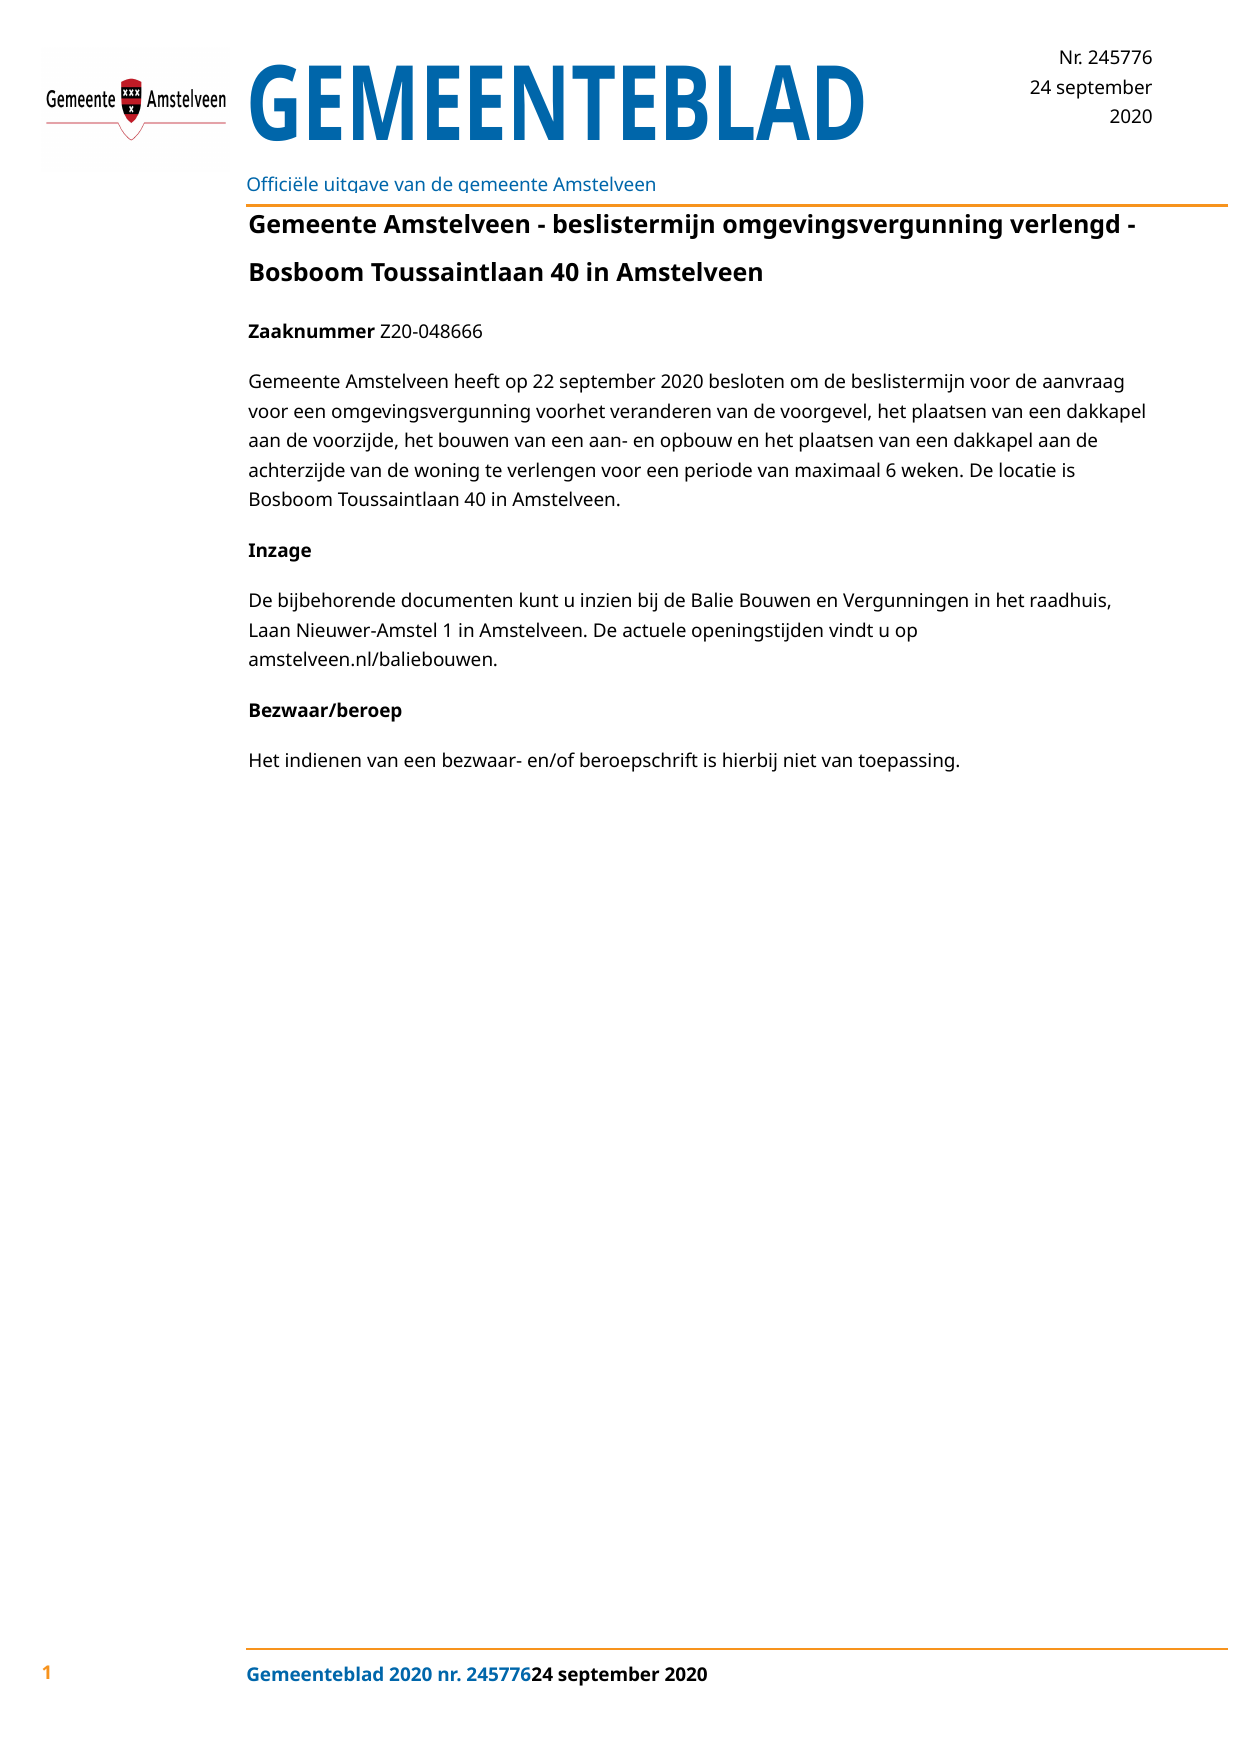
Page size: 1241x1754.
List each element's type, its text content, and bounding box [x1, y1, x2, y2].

picture [41, 47, 231, 172]
text De bijbehorende documenten kunt u inzien bij de Balie Bouwen en Vergunningen in het raadhuis, Laan Nieuwer-Amstel 1 in Amstelveen. De actuele openingstijden vindt u op amstelveen.nl/baliebouwen. [248, 587, 1152, 672]
text Bezwaar/beroep [248, 697, 1152, 723]
text Inzage [248, 537, 1152, 563]
text Zaaknummer Z20-048666 [248, 318, 1152, 344]
text Gemeente Amstelveen heeft op 22 september 2020 besloten om de beslistermijn voor de aanvraag voor een omgevingsvergunning voorhet veranderen van de voorgevel, het plaatsen van een dakkapel aan de voorzijde, het bouwen van een aan- en opbouw en het plaatsen van een dakkapel aan de achterzijde van de woning te verlengen voor een periode van maximaal 6 weken. De locatie is Bosboom Toussaintlaan 40 in Amstelveen. [248, 368, 1152, 512]
text Het indienen van een bezwaar- en/of beroepschrift is hierbij niet van toepassing. [248, 747, 1152, 773]
text Gemeente Amstelveen - beslistermijn omgevingsvergunning verlengd - Bosboom Toussaintlaan 40 in Amstelveen [248, 207, 1152, 288]
